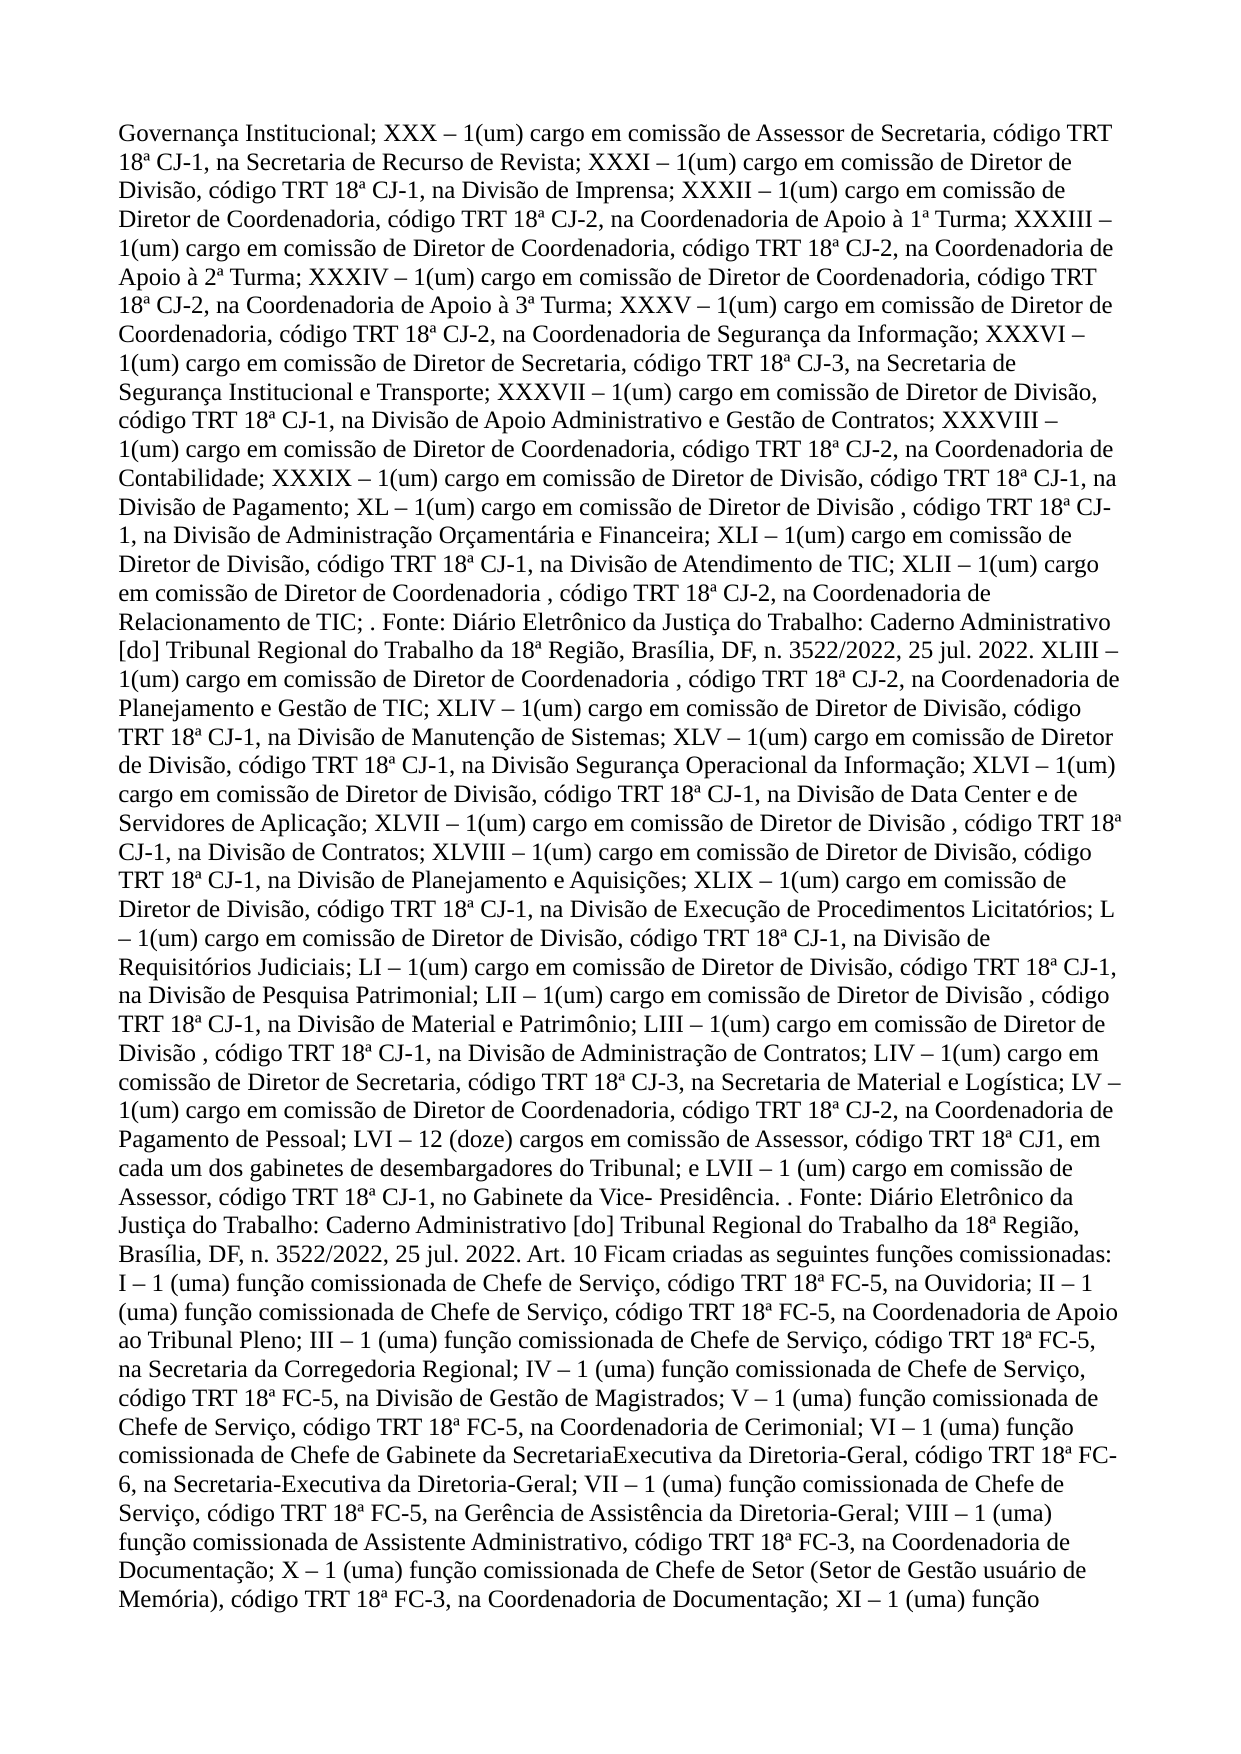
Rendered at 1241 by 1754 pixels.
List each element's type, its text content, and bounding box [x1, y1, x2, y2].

text Governança Institucional; XXX – 1(um) cargo em comissão de Assessor de Secretaria, código TRT 18ª CJ-1, na Secretaria de Recurso de Revista; XXXI – 1(um) cargo em comissão de Diretor de Divisão, código TRT 18ª CJ-1, na Divisão de Imprensa; XXXII – 1(um) cargo em comissão de Diretor de Coordenadoria, código TRT 18ª CJ-2, na Coordenadoria de Apoio à 1ª Turma; XXXIII – 1(um) cargo em comissão de Diretor de Coordenadoria, código TRT 18ª CJ-2, na Coordenadoria de Apoio à 2ª Turma; XXXIV – 1(um) cargo em comissão de Diretor de Coordenadoria, código TRT 18ª CJ-2, na Coordenadoria de Apoio à 3ª Turma; XXXV – 1(um) cargo em comissão de Diretor de Coordenadoria, código TRT 18ª CJ-2, na Coordenadoria de Segurança da Informação; XXXVI – 1(um) cargo em comissão de Diretor de Secretaria, código TRT 18ª CJ-3, na Secretaria de Segurança Institucional e Transporte; XXXVII – 1(um) cargo em comissão de Diretor de Divisão, código TRT 18ª CJ-1, na Divisão de Apoio Administrativo e Gestão de Contratos; XXXVIII – 1(um) cargo em comissão de Diretor de Coordenadoria, código TRT 18ª CJ-2, na Coordenadoria de Contabilidade; XXXIX – 1(um) cargo em comissão de Diretor de Divisão, código TRT 18ª CJ-1, na Divisão de Pagamento; XL – 1(um) cargo em comissão de Diretor de Divisão , código TRT 18ª CJ-1, na Divisão de Administração Orçamentária e Financeira; XLI – 1(um) cargo em comissão de Diretor de Divisão, código TRT 18ª CJ-1, na Divisão de Atendimento de TIC; XLII – 1(um) cargo em comissão de Diretor de Coordenadoria , código TRT 18ª CJ-2, na Coordenadoria de Relacionamento de TIC; . Fonte: Diário Eletrônico da Justiça do Trabalho: Caderno Administrativo [do] Tribunal Regional do Trabalho da 18ª Região, Brasília, DF, n. 3522/2022, 25 jul. 2022. XLIII – 1(um) cargo em comissão de Diretor de Coordenadoria , código TRT 18ª CJ-2, na Coordenadoria de Planejamento e Gestão de TIC; XLIV – 1(um) cargo em comissão de Diretor de Divisão, código TRT 18ª CJ-1, na Divisão de Manutenção de Sistemas; XLV – 1(um) cargo em comissão de Diretor de Divisão, código TRT 18ª CJ-1, na Divisão Segurança Operacional da Informação; XLVI – 1(um) cargo em comissão de Diretor de Divisão, código TRT 18ª CJ-1, na Divisão de Data Center e de Servidores de Aplicação; XLVII – 1(um) cargo em comissão de Diretor de Divisão , código TRT 18ª CJ-1, na Divisão de Contratos; XLVIII – 1(um) cargo em comissão de Diretor de Divisão, código TRT 18ª CJ-1, na Divisão de Planejamento e Aquisições; XLIX – 1(um) cargo em comissão de Diretor de Divisão, código TRT 18ª CJ-1, na Divisão de Execução de Procedimentos Licitatórios; L – 1(um) cargo em comissão de Diretor de Divisão, código TRT 18ª CJ-1, na Divisão de Requisitórios Judiciais; LI – 1(um) cargo em comissão de Diretor de Divisão, código TRT 18ª CJ-1, na Divisão de Pesquisa Patrimonial; LII – 1(um) cargo em comissão de Diretor de Divisão , código TRT 18ª CJ-1, na Divisão de Material e Patrimônio; LIII – 1(um) cargo em comissão de Diretor de Divisão , código TRT 18ª CJ-1, na Divisão de Administração de Contratos; LIV – 1(um) cargo em comissão de Diretor de Secretaria, código TRT 18ª CJ-3, na Secretaria de Material e Logística; LV – 1(um) cargo em comissão de Diretor de Coordenadoria, código TRT 18ª CJ-2, na Coordenadoria de Pagamento de Pessoal; LVI – 12 (doze) cargos em comissão de Assessor, código TRT 18ª CJ1, em cada um dos gabinetes de desembargadores do Tribunal; e LVII – 1 (um) cargo em comissão de Assessor, código TRT 18ª CJ-1, no Gabinete da Vice- Presidência. . Fonte: Diário Eletrônico da Justiça do Trabalho: Caderno Administrativo [do] Tribunal Regional do Trabalho da 18ª Região, Brasília, DF, n. 3522/2022, 25 jul. 2022. Art. 10 Ficam criadas as seguintes funções comissionadas: I – 1 (uma) função comissionada de Chefe de Serviço, código TRT 18ª FC-5, na Ouvidoria; II – 1 (uma) função comissionada de Chefe de Serviço, código TRT 18ª FC-5, na Coordenadoria de Apoio ao Tribunal Pleno; III – 1 (uma) função comissionada de Chefe de Serviço, código TRT 18ª FC-5, na Secretaria da Corregedoria Regional; IV – 1 (uma) função comissionada de Chefe de Serviço, código TRT 18ª FC-5, na Divisão de Gestão de Magistrados; V – 1 (uma) função comissionada de Chefe de Serviço, código TRT 18ª FC-5, na Coordenadoria de Cerimonial; VI – 1 (uma) função comissionada de Chefe de Gabinete da SecretariaExecutiva da Diretoria-Geral, código TRT 18ª FC-6, na Secretaria-Executiva da Diretoria-Geral; VII – 1 (uma) função comissionada de Chefe de Serviço, código TRT 18ª FC-5, na Gerência de Assistência da Diretoria-Geral; VIII – 1 (uma) função comissionada de Assistente Administrativo, código TRT 18ª FC-3, na Coordenadoria de Documentação; X – 1 (uma) função comissionada de Chefe de Setor (Setor de Gestão usuário de Memória), código TRT 18ª FC-3, na Coordenadoria de Documentação; XI – 1 (uma) função [118, 118, 1122, 1613]
